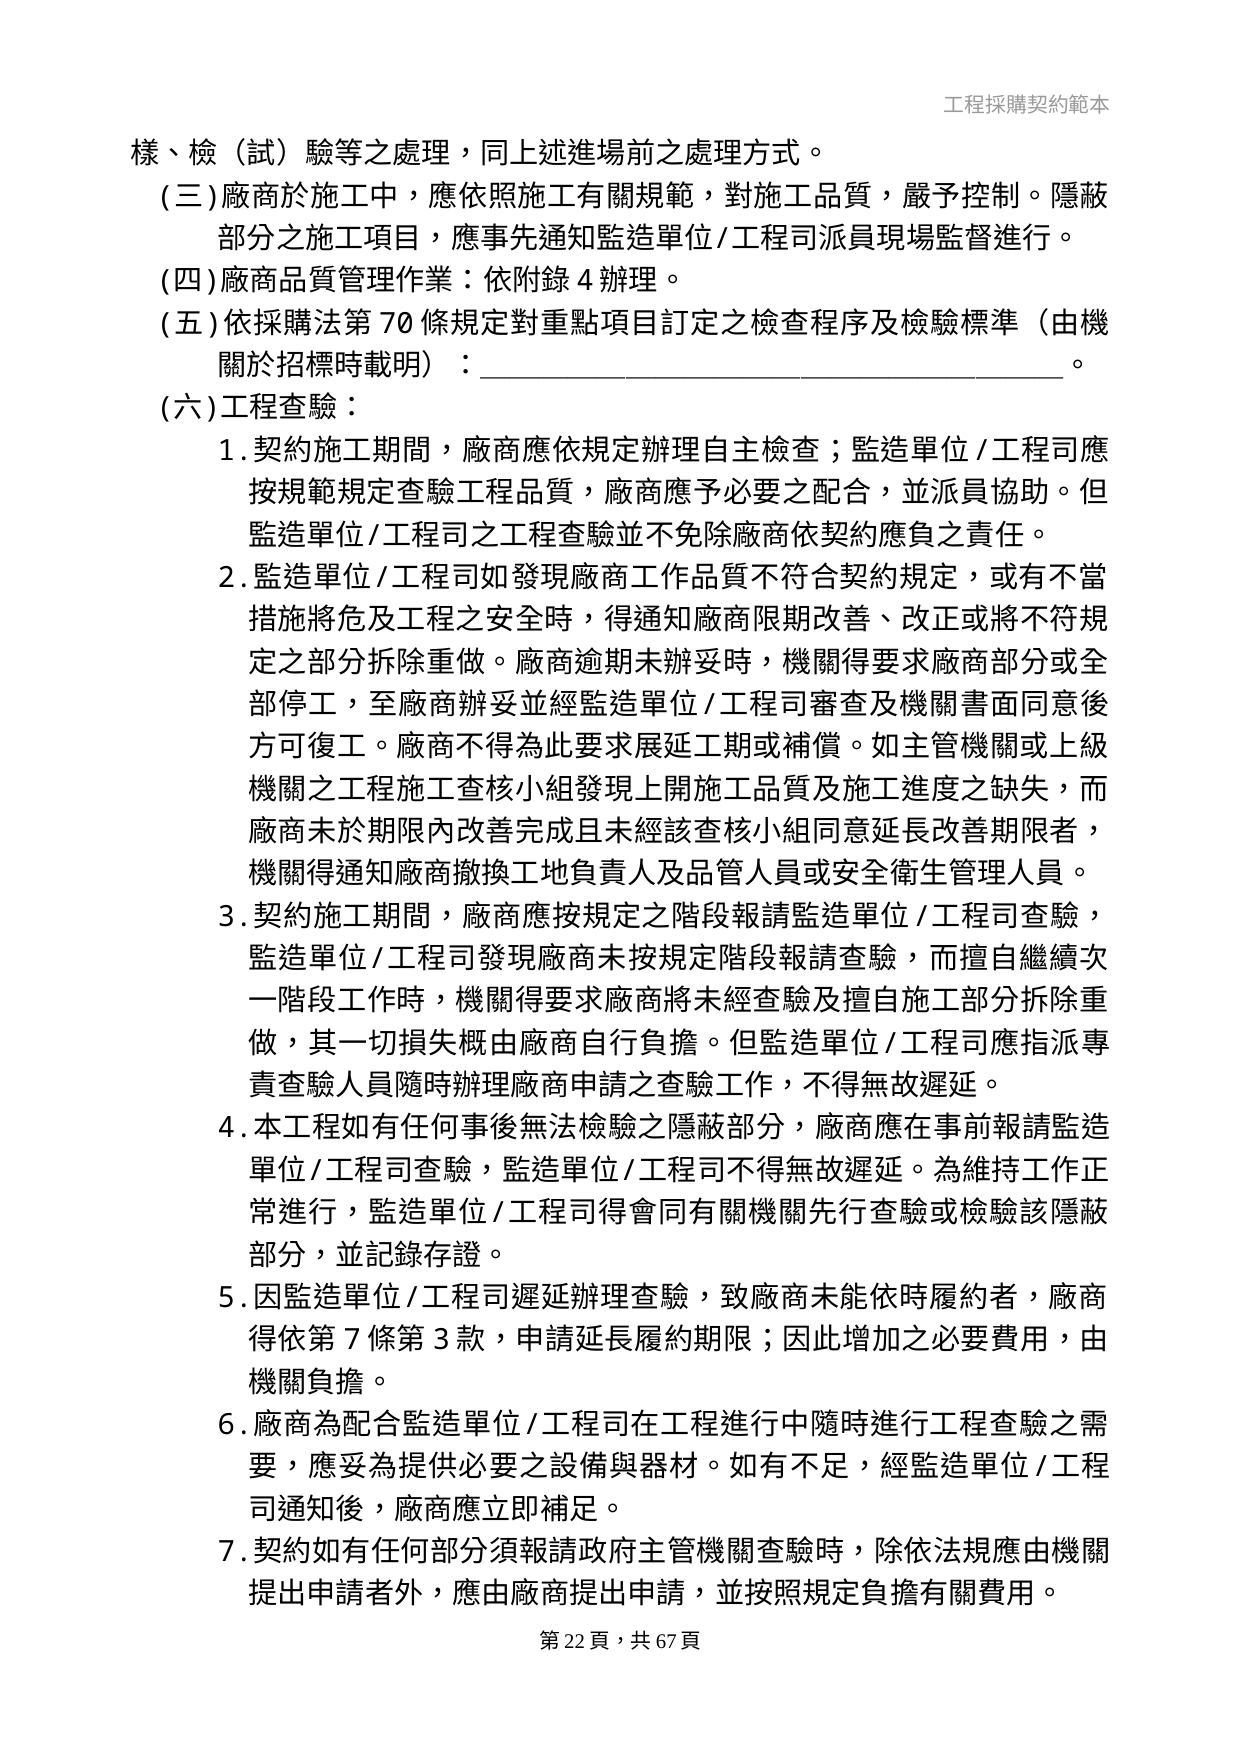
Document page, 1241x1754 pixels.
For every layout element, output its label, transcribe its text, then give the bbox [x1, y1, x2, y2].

text 樣、檢（試）驗等之處理，同上述進場前之處理方式。 [130, 130, 1110, 172]
text 4.本工程如有任何事後無法檢驗之隱蔽部分，廠商應在事前報請監造單位/工程司查驗，監造單位/工程司不得無故遲延。為維持工作正常進行，監造單位/工程司得會同有關機關先行查驗或檢驗該隱蔽部分，並記錄存證。 [217, 1104, 1110, 1273]
text (三)廠商於施工中，應依照施工有關規範，對施工品質，嚴予控制。隱蔽部分之施工項目，應事先通知監造單位/工程司派員現場監督進行。 [156, 172, 1110, 257]
text 7.契約如有任何部分須報請政府主管機關查驗時，除依法規應由機關提出申請者外，應由廠商提出申請，並按照規定負擔有關費用。 [217, 1527, 1110, 1612]
text (四)廠商品質管理作業：依附錄4辦理。 [156, 257, 1110, 299]
text 3.契約施工期間，廠商應按規定之階段報請監造單位/工程司查驗，監造單位/工程司發現廠商未按規定階段報請查驗，而擅自繼續次一階段工作時，機關得要求廠商將未經查驗及擅自施工部分拆除重做，其一切損失概由廠商自行負擔。但監造單位/工程司應指派專責查驗人員隨時辦理廠商申請之查驗工作，不得無故遲延。 [217, 892, 1110, 1104]
text (六)工程查驗： [156, 384, 1110, 426]
text 6.廠商為配合監造單位/工程司在工程進行中隨時進行工程查驗之需要，應妥為提供必要之設備與器材。如有不足，經監造單位/工程司通知後，廠商應立即補足。 [217, 1400, 1110, 1527]
text 5.因監造單位/工程司遲延辦理查驗，致廠商未能依時履約者，廠商得依第7條第3款，申請延長履約期限；因此增加之必要費用，由機關負擔。 [217, 1273, 1110, 1400]
text 1.契約施工期間，廠商應依規定辦理自主檢查；監造單位/工程司應按規範規定查驗工程品質，廠商應予必要之配合，並派員協助。但監造單位/工程司之工程查驗並不免除廠商依契約應負之責任。 [217, 426, 1110, 553]
text (五)依採購法第70條規定對重點項目訂定之檢查程序及檢驗標準（由機關於招標時載明）：＿＿＿＿＿＿＿＿＿＿＿＿＿＿＿＿＿＿＿＿。 [156, 299, 1110, 384]
text 2.監造單位/工程司如發現廠商工作品質不符合契約規定，或有不當措施將危及工程之安全時，得通知廠商限期改善、改正或將不符規定之部分拆除重做。廠商逾期未辦妥時，機關得要求廠商部分或全部停工，至廠商辦妥並經監造單位/工程司審查及機關書面同意後方可復工。廠商不得為此要求展延工期或補償。如主管機關或上級機關之工程施工查核小組發現上開施工品質及施工進度之缺失，而廠商未於期限內改善完成且未經該查核小組同意延長改善期限者，機關得通知廠商撤換工地負責人及品管人員或安全衛生管理人員。 [217, 553, 1110, 892]
